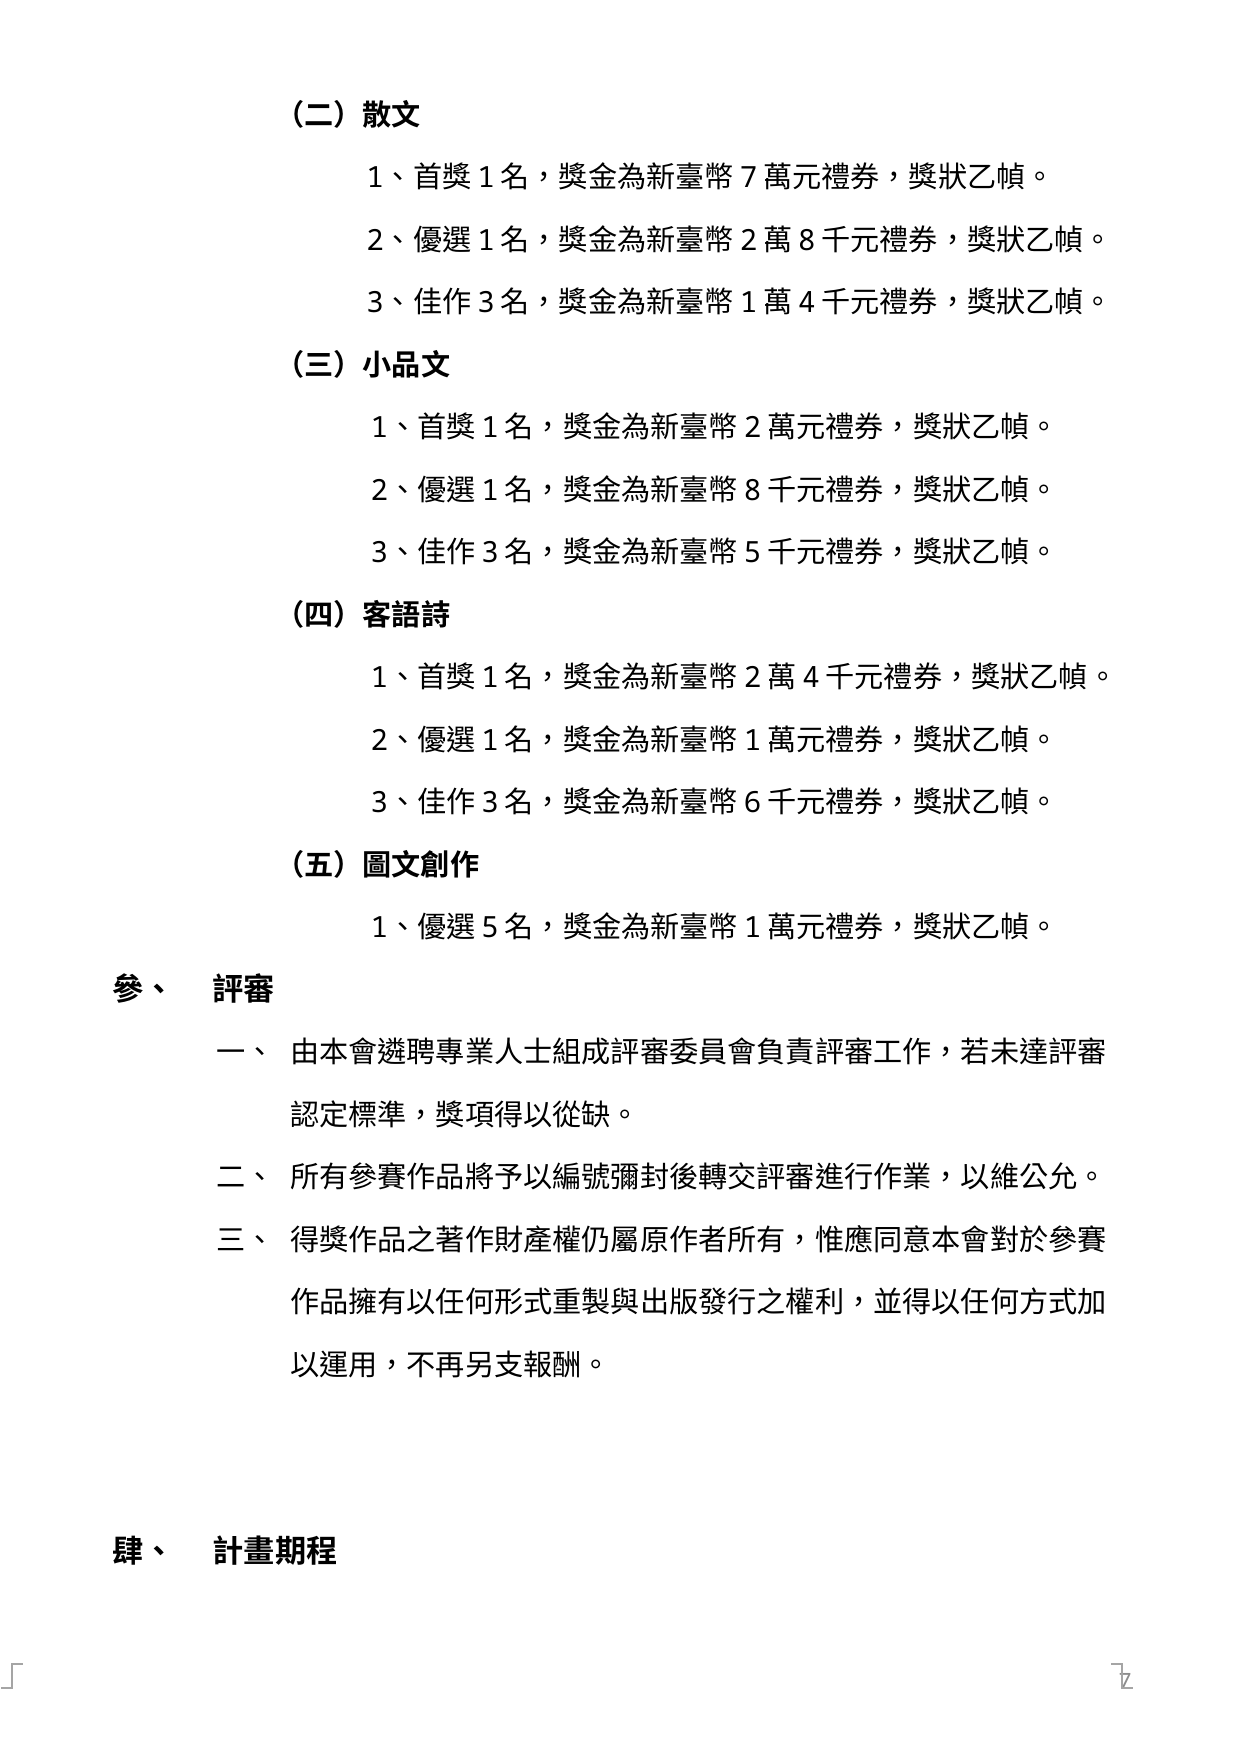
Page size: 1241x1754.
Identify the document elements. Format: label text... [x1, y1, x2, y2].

list 所有參賽作品將予以編號彌封後轉交評審進行作業，以維公允。 [216, 1137, 1128, 1200]
text 1、首獎1名，獎金為新臺幣7萬元禮券，獎狀乙幀。 [201, 137, 1128, 200]
text 1、首獎1名，獎金為新臺幣2萬元禮券，獎狀乙幀。 [370, 387, 1128, 450]
text （三）小品文 [112, 325, 1128, 387]
list 計畫期程 [112, 1512, 1128, 1575]
text 3、佳作3名，獎金為新臺幣1萬4千元禮券，獎狀乙幀。 [201, 262, 1128, 325]
list 評審 [112, 950, 1128, 1012]
text 1、優選5名，獎金為新臺幣1萬元禮券，獎狀乙幀。 [370, 887, 1128, 950]
text 2、優選1名，獎金為新臺幣1萬元禮券，獎狀乙幀。 [370, 700, 1128, 762]
text 2、優選1名，獎金為新臺幣8千元禮券，獎狀乙幀。 [370, 450, 1128, 512]
text （四）客語詩 [112, 575, 1128, 637]
list 得獎作品之著作財產權仍屬原作者所有，惟應同意本會對於參賽作品擁有以任何形式重製與出版發行之權利，並得以任何方式加以運用，不再另支報酬。 [216, 1200, 1128, 1387]
text 3、佳作3名，獎金為新臺幣6千元禮券，獎狀乙幀。 [370, 762, 1128, 825]
text （五）圖文創作 [110, 825, 1128, 887]
text 1、首獎1名，獎金為新臺幣2萬4千元禮券，獎狀乙幀。 [370, 637, 1128, 700]
list 由本會遴聘專業人士組成評審委員會負責評審工作，若未達評審認定標準，獎項得以從缺。 [216, 1012, 1128, 1137]
text 2、優選1名，獎金為新臺幣2萬8千元禮券，獎狀乙幀。 [201, 200, 1128, 262]
text （二）散文 [110, 75, 1128, 137]
text 3、佳作3名，獎金為新臺幣5千元禮券，獎狀乙幀。 [370, 512, 1128, 575]
